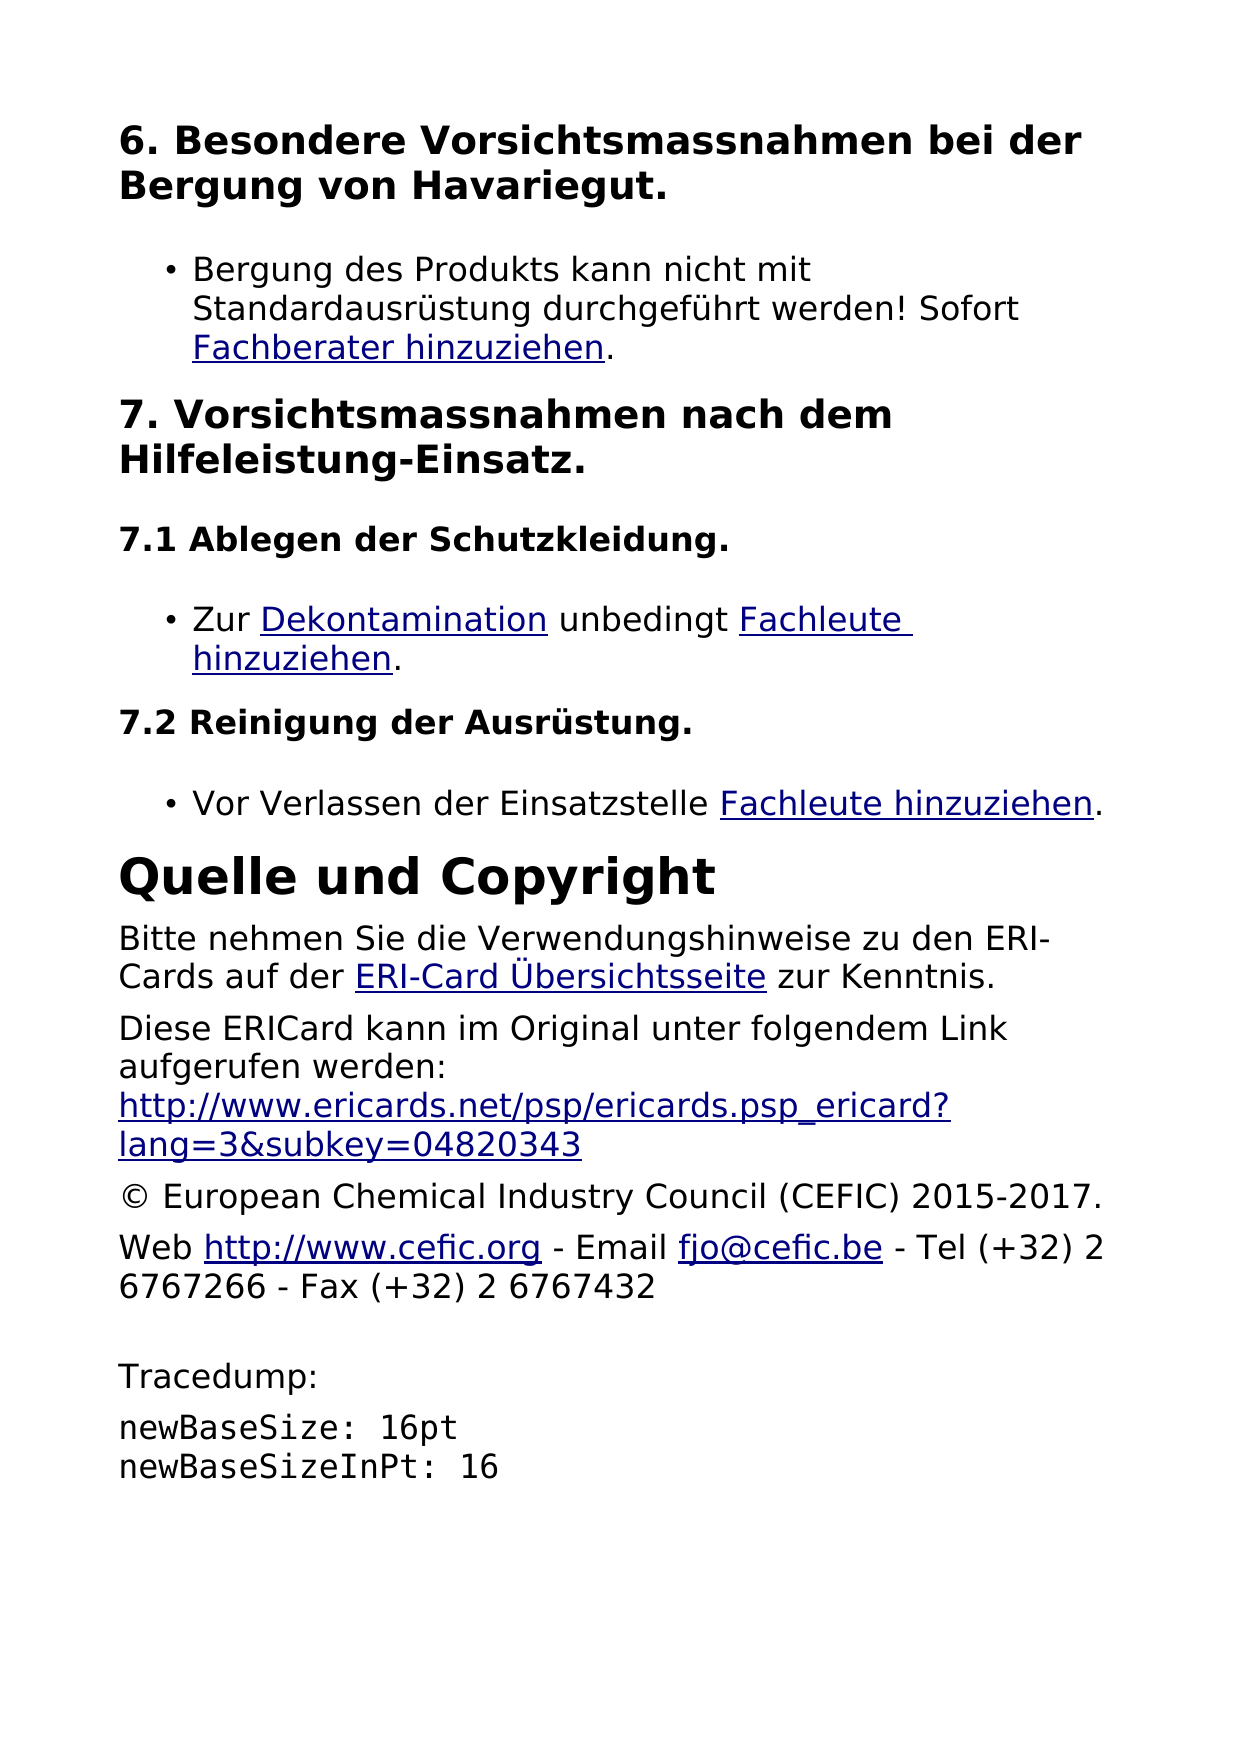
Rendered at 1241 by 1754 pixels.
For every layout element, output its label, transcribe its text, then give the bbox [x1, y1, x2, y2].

subtitle 7.2 Reinigung der Ausrüstung. [118, 703, 1122, 742]
subtitle 7. Vorsichtsmassnahmen nach dem Hilfeleistung-Einsatz. [118, 392, 1122, 482]
list Zur Dekontamination unbedingt Fachleute hinzuziehen. [177, 601, 1122, 678]
text Tracedump: [118, 1319, 1122, 1396]
text Bitte nehmen Sie die Verwendungshinweise zu den ERI-Cards auf der ERI-Card Übersichtsseite zur Kenntnis. [118, 919, 1122, 997]
subtitle 7.1 Ablegen der Schutzkleidung. [118, 520, 1122, 559]
text Web http://www.cefic.org - Email fjo@cefic.be - Tel (+32) 2 6767266 - Fax (+32) 2 6767432 [118, 1228, 1122, 1306]
subtitle 6. Besondere Vorsichtsmassnahmen bei der Bergung von Havariegut. [118, 118, 1122, 208]
text newBaseSize: 16pt newBaseSizeInPt: 16 [118, 1409, 1122, 1487]
text Diese ERICard kann im Original unter folgendem Link aufgerufen werden: http://www.ericards.net/psp/ericards.psp_ericard?lang=3&subkey=04820343 [118, 1009, 1122, 1164]
list Bergung des Produkts kann nicht mit Standardausrüstung durchgeführt werden! Sofort Fachberater hinzuziehen. [177, 251, 1122, 367]
subtitle Quelle und Copyright [118, 848, 1122, 906]
text © European Chemical Industry Council (CEFIC) 2015-2017. [118, 1177, 1122, 1216]
list Vor Verlassen der Einsatzstelle Fachleute hinzuziehen. [177, 784, 1122, 823]
